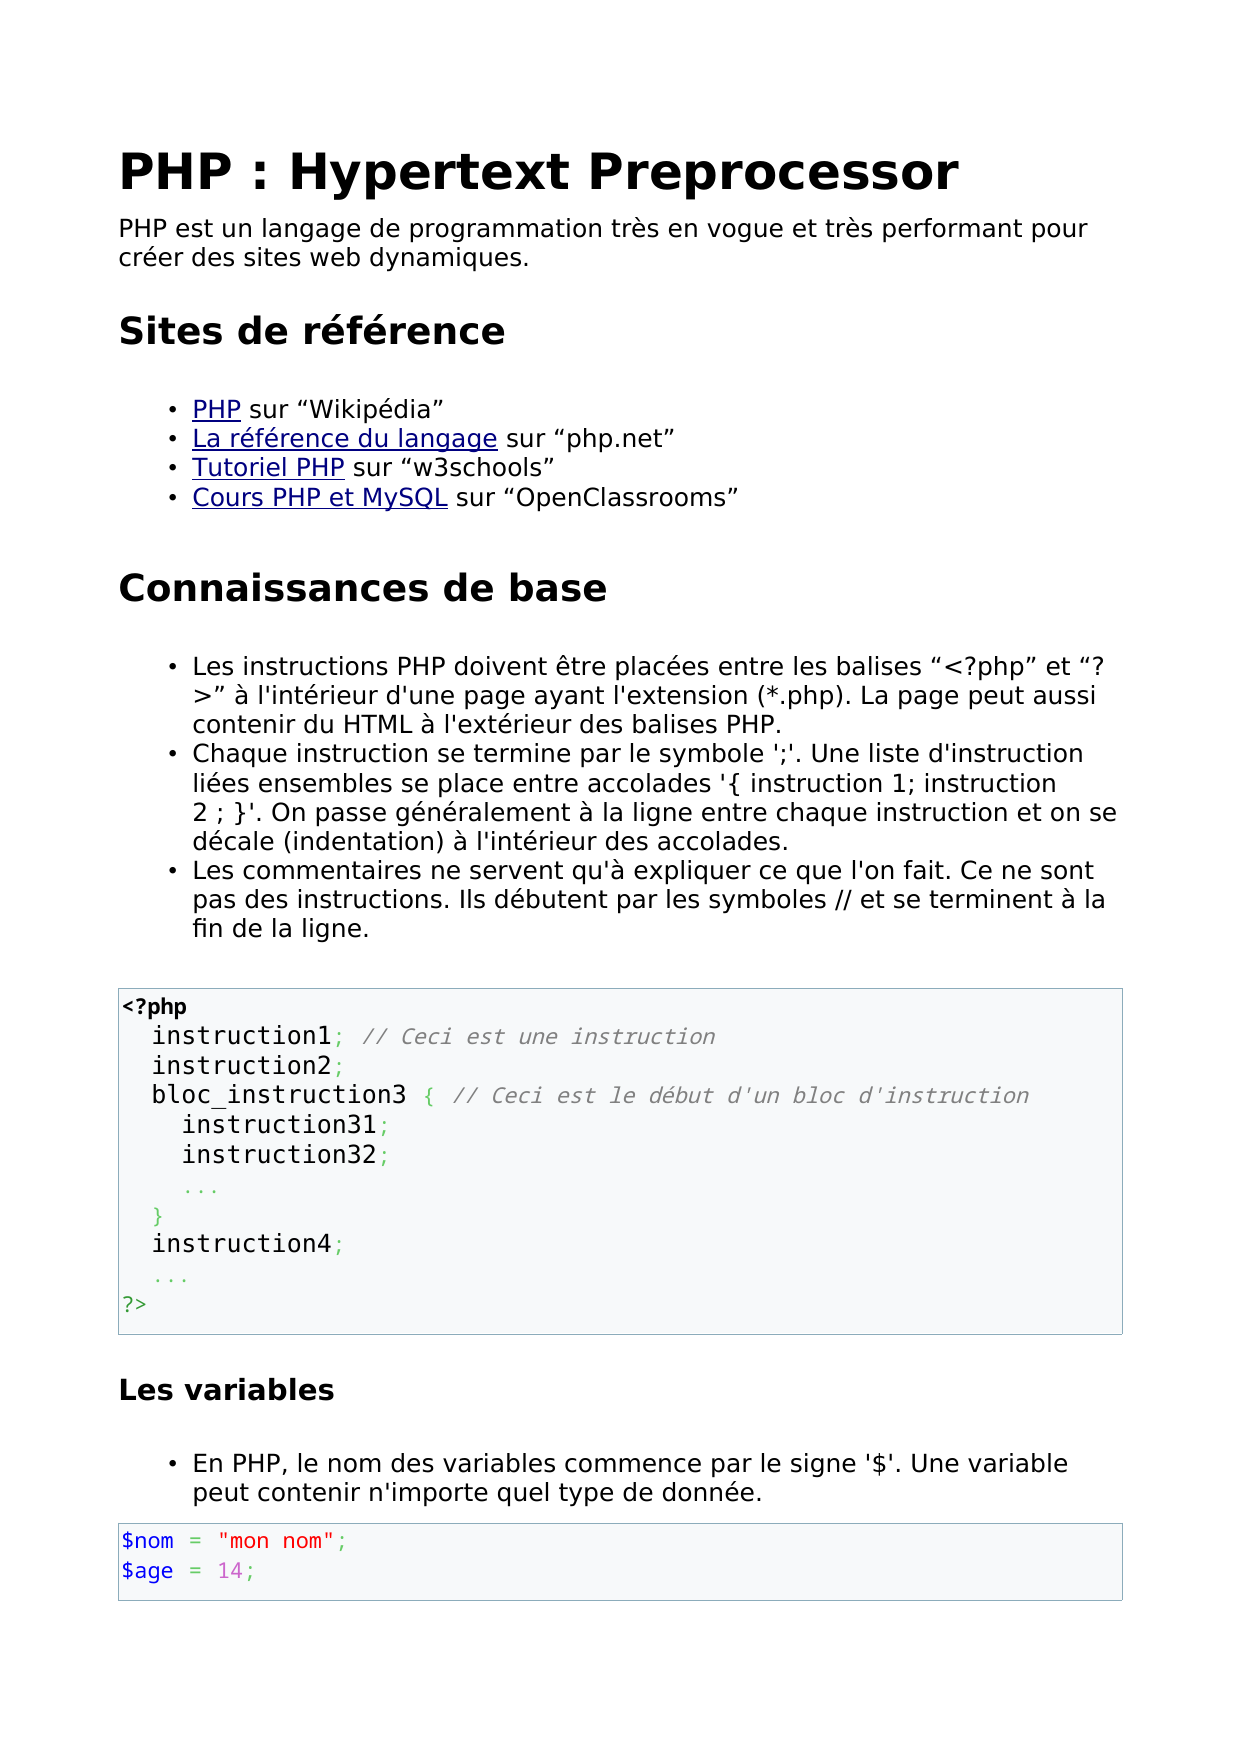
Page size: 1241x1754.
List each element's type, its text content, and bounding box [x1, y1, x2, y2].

list Cours PHP et MySQL sur “OpenClassrooms” [177, 483, 1122, 512]
table_header <?php instruction1; // Ceci est une instruction instruction2; bloc_instruction3 { // Ceci est le début d'un bloc d'instruction instruction31; instruction32; ... } instruction4; ... ?> [119, 989, 1122, 1333]
list Les instructions PHP doivent être placées entre les balises “<?php” et “?>” à l'intérieur d'une page ayant l'extension (*.php). La page peut aussi contenir du HTML à l'extérieur des balises PHP. [177, 652, 1122, 739]
subtitle Les variables [118, 1373, 1122, 1407]
list Les commentaires ne servent qu'à expliquer ce que l'on fait. Ce ne sont pas des instructions. Ils débutent par les symboles // et se terminent à la fin de la ligne. [177, 856, 1122, 944]
list Chaque instruction se termine par le symbole ';'. Une liste d'instruction liées ensembles se place entre accolades '{ instruction 1; instruction 2 ; }'. On passe généralement à la ligne entre chaque instruction et on se décale (indentation) à l'intérieur des accolades. [177, 739, 1122, 856]
list La référence du langage sur “php.net” [177, 424, 1122, 454]
subtitle PHP : Hypertext Preprocessor [118, 143, 1122, 201]
list PHP sur “Wikipédia” [177, 395, 1122, 424]
table_header $nom = "mon nom"; $age = 14; [119, 1524, 1122, 1600]
subtitle Sites de référence [118, 310, 1122, 353]
subtitle Connaissances de base [118, 566, 1122, 610]
text PHP est un langage de programmation très en vogue et très performant pour créer des sites web dynamiques. [118, 214, 1122, 272]
list Tutoriel PHP sur “w3schools” [177, 454, 1122, 483]
list En PHP, le nom des variables commence par le signe '$'. Une variable peut contenir n'importe quel type de donnée. [177, 1449, 1122, 1508]
